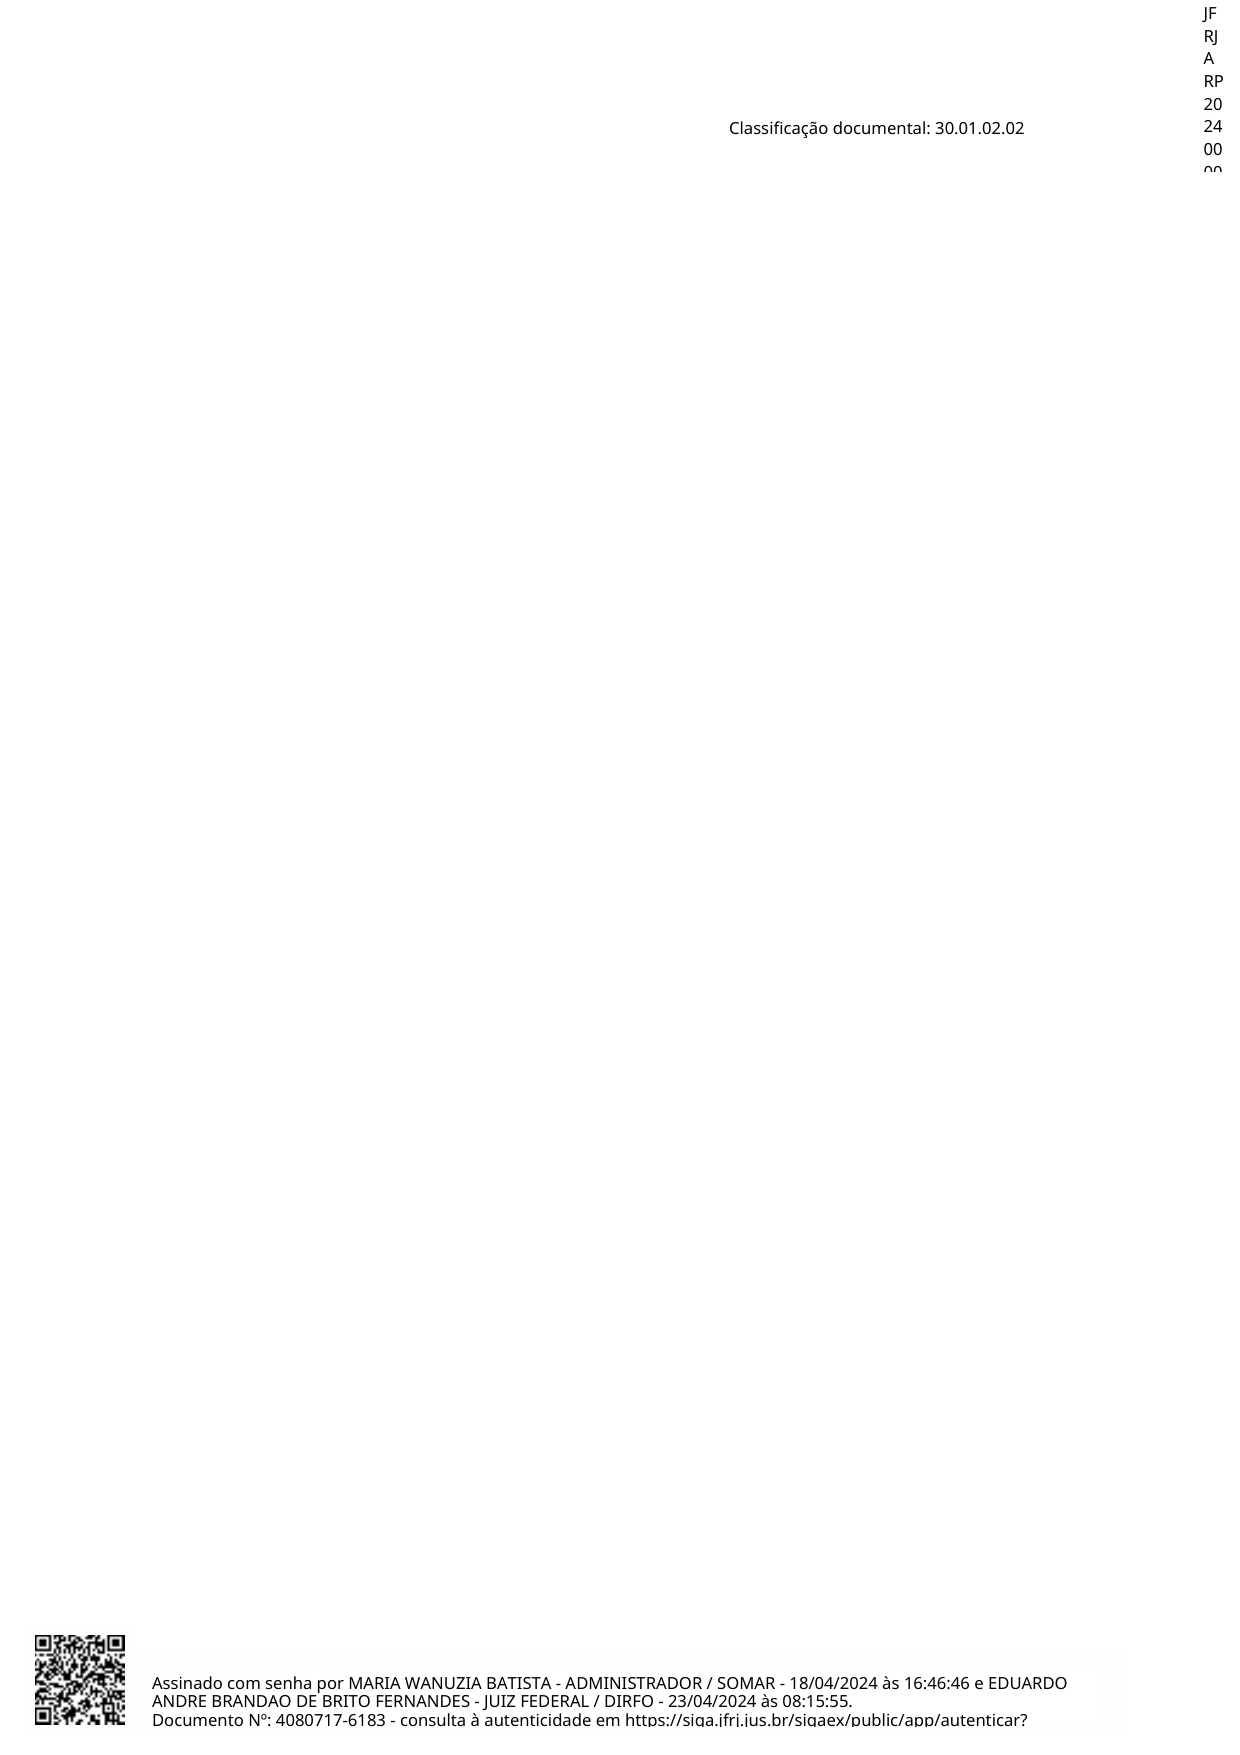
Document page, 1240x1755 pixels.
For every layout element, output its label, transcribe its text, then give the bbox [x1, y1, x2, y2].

text JFRJARP202400008A [1203, 1, 1224, 172]
text Classificação documental: 30.01.02.02 [729, 0, 1224, 172]
